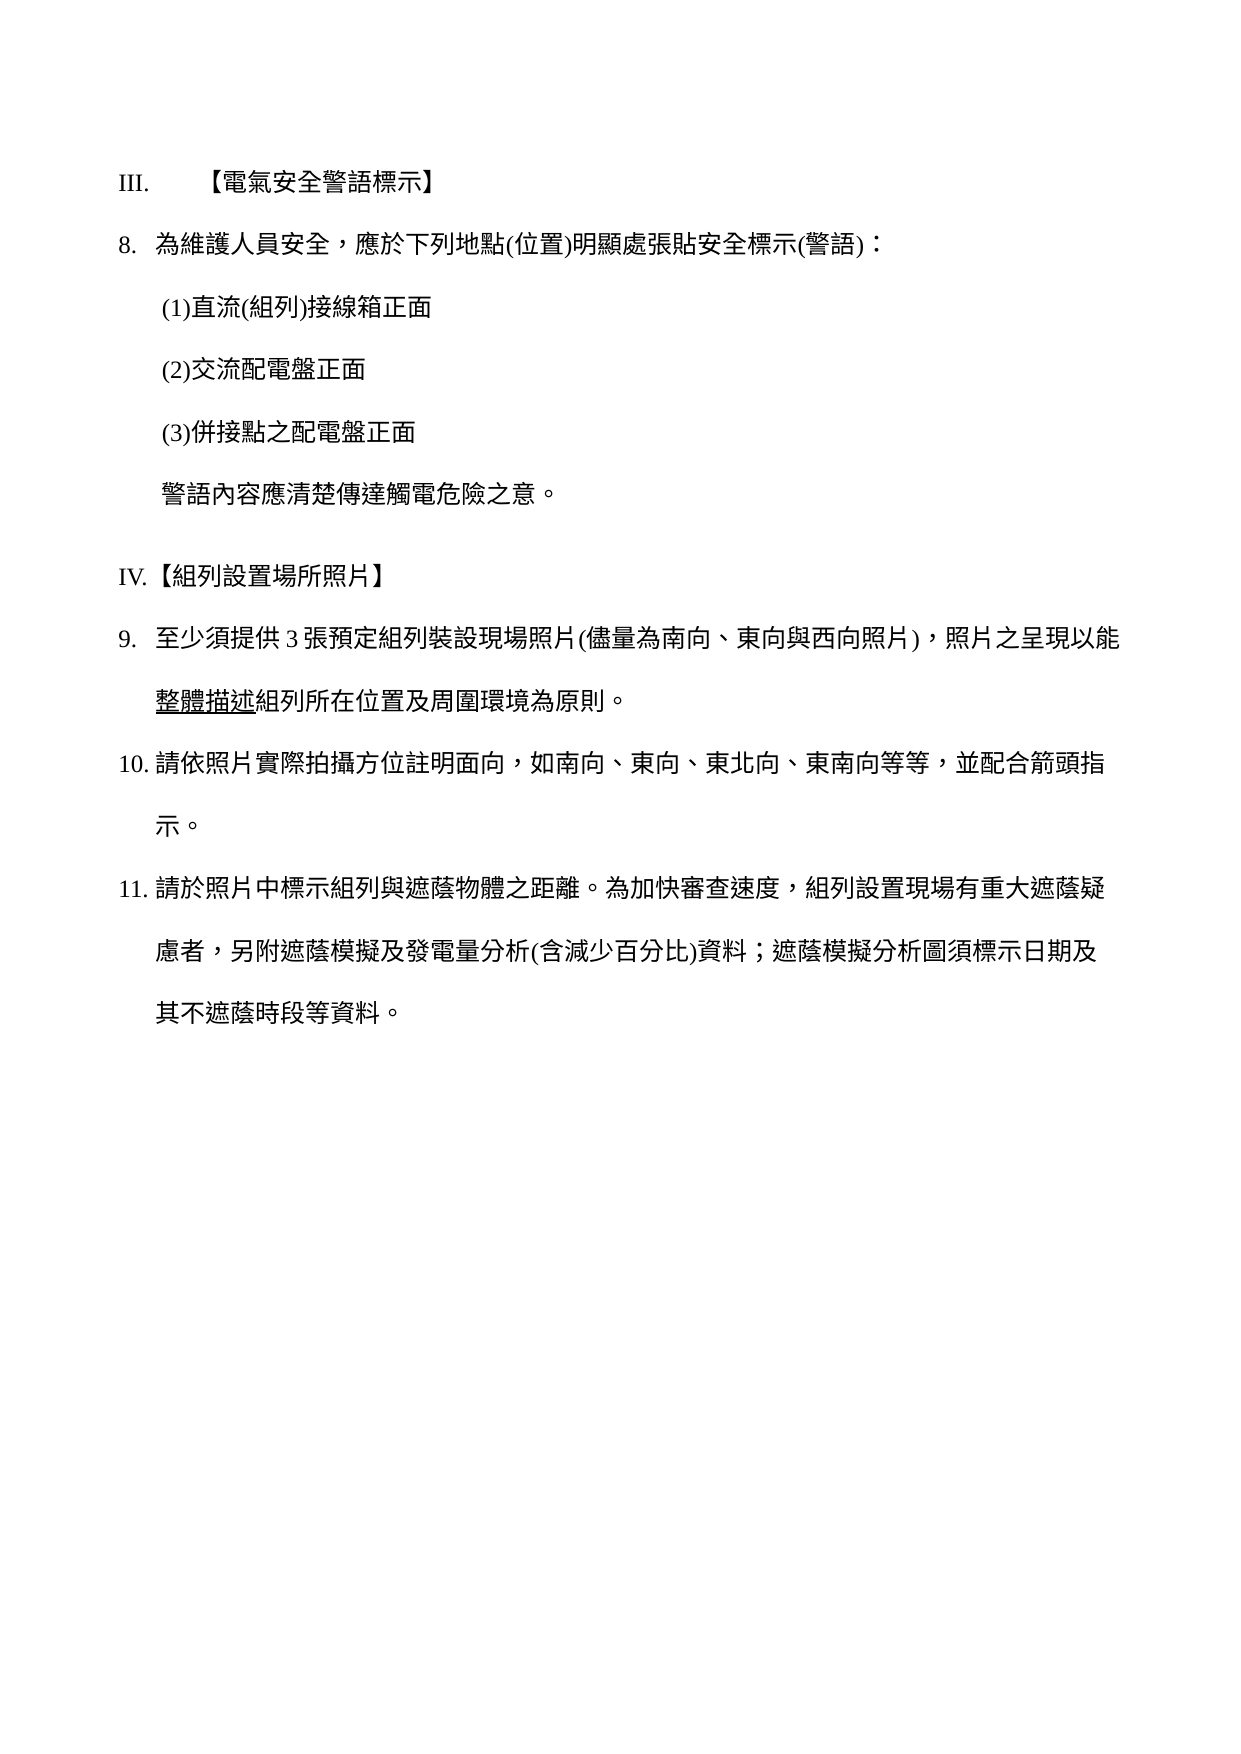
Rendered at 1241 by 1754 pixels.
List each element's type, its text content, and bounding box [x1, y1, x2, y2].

text (1)直流(組列)接線箱正面 [118, 264, 1122, 326]
text 警語內容應清楚傳達觸電危險之意。 [118, 451, 1122, 514]
list 至少須提供3張預定組列裝設現場照片(儘量為南向、東向與西向照片)，照片之呈現以能整體描述組列所在位置及周圍環境為原則。 [118, 595, 1122, 720]
list 【電氣安全警語標示】 [118, 139, 1122, 201]
list 【組列設置場所照片】 [118, 533, 1122, 595]
text (3)併接點之配電盤正面 [118, 389, 1122, 451]
list 請於照片中標示組列與遮蔭物體之距離。為加快審查速度，組列設置現場有重大遮蔭疑慮者，另附遮蔭模擬及發電量分析(含減少百分比)資料；遮蔭模擬分析圖須標示日期及其不遮蔭時段等資料。 [118, 845, 1122, 1033]
list 請依照片實際拍攝方位註明面向，如南向、東向、東北向、東南向等等，並配合箭頭指示。 [118, 720, 1122, 845]
text (2)交流配電盤正面 [118, 326, 1122, 389]
list 為維護人員安全，應於下列地點(位置)明顯處張貼安全標示(警語)： [118, 201, 1122, 264]
